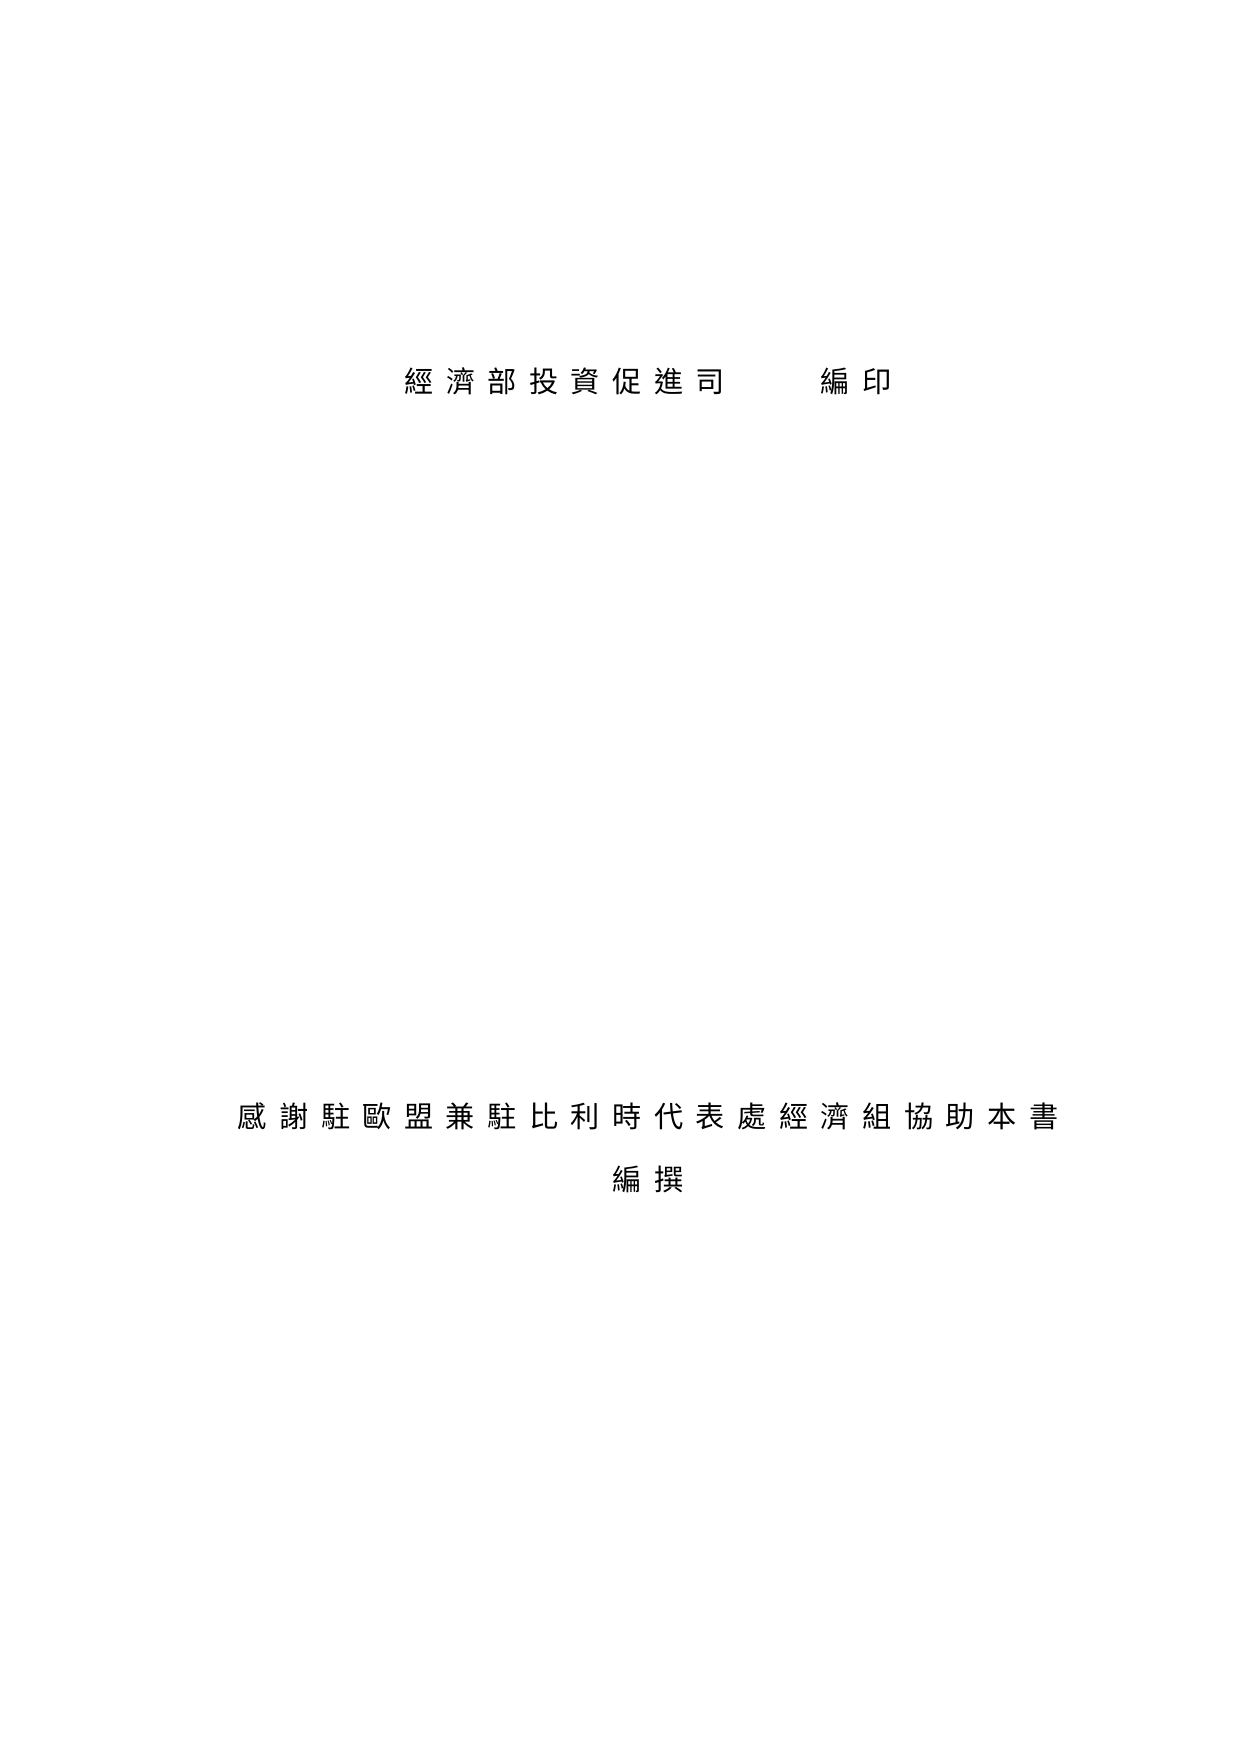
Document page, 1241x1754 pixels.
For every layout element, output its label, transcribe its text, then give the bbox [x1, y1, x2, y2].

table_cell 感謝駐歐盟兼駐比利時代表處經濟組協助本書編撰 [183, 1074, 1074, 1198]
table_cell 經濟部投資促進司 編印 [183, 236, 1074, 1073]
